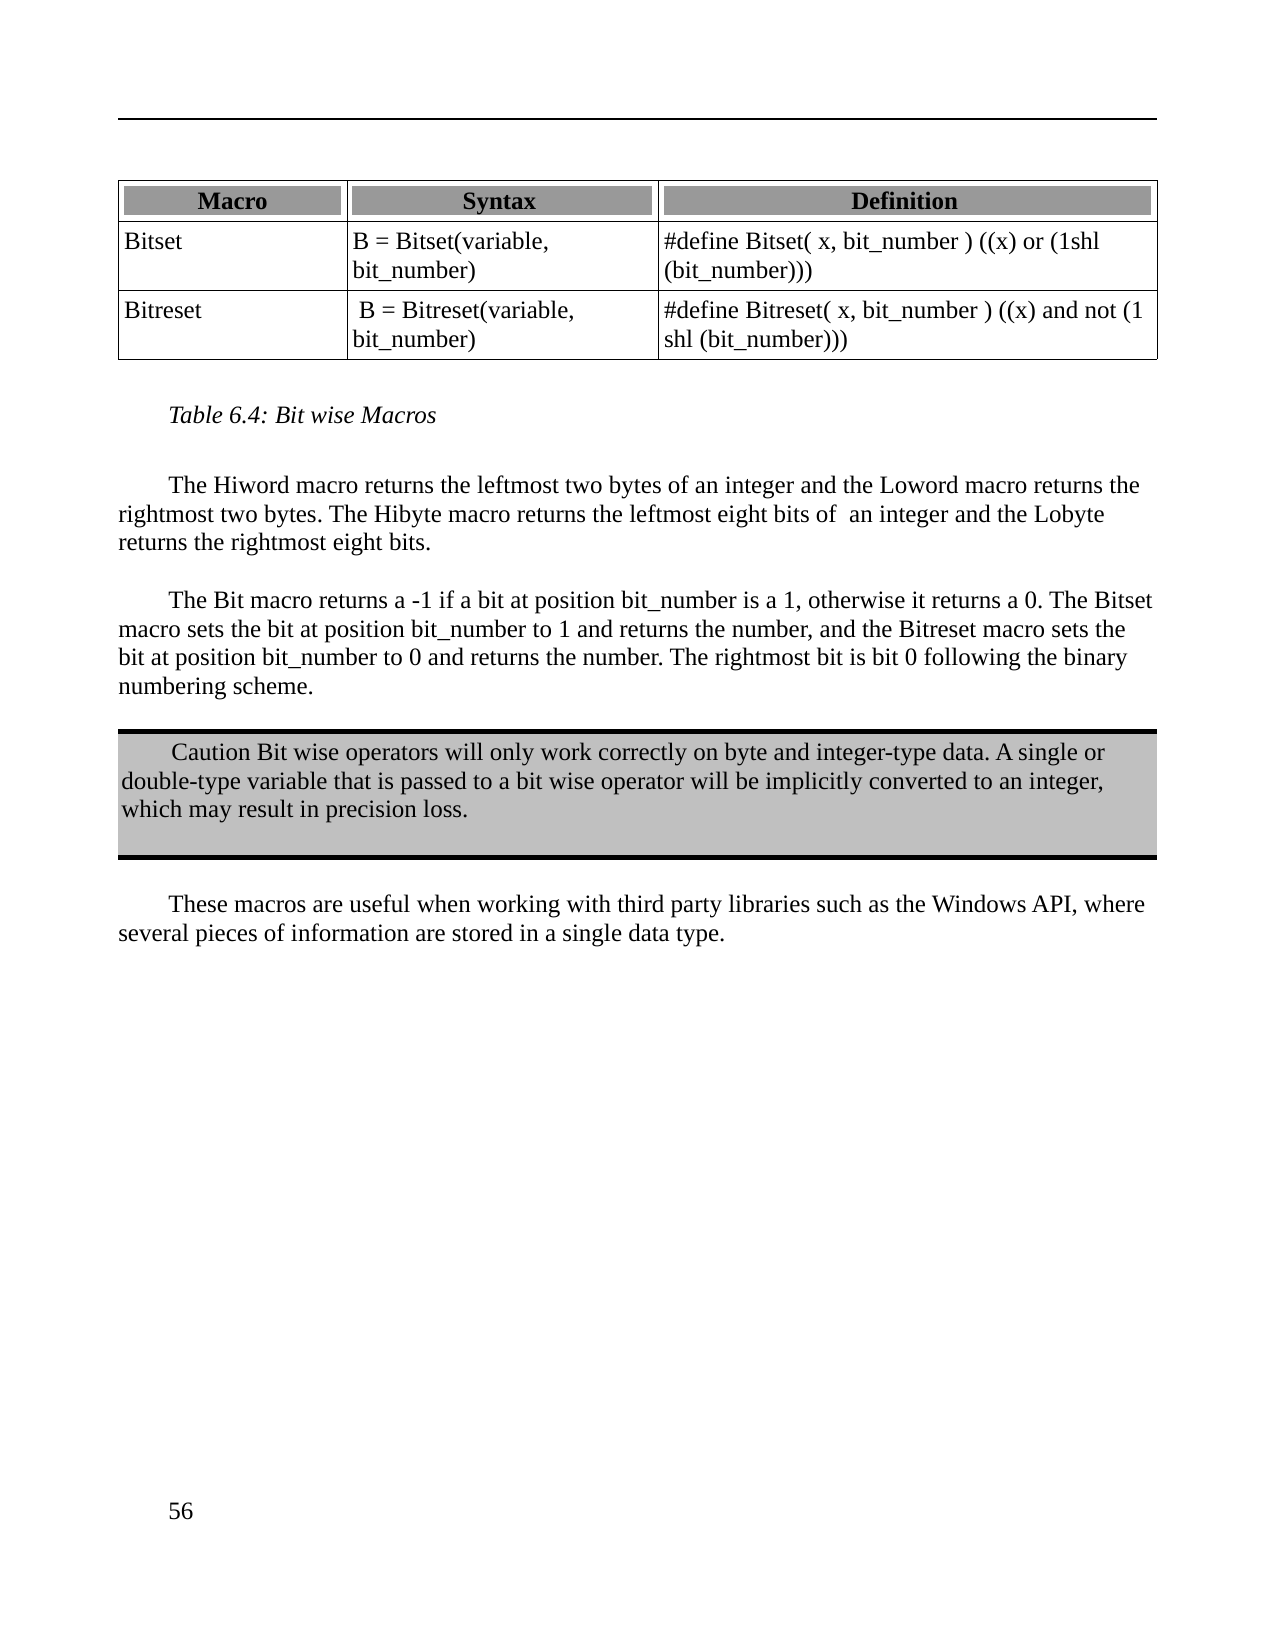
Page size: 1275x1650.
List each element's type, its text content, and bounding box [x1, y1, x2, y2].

text The Bit macro returns a -1 if a bit at position bit_number is a 1, otherwise it returns a 0. The Bitset macro sets the bit at position bit_number to 1 and returns the number, and the Bitreset macro sets the bit at position bit_number to 0 and returns the number. The rightmost bit is bit 0 following the binary numbering scheme. [118, 585, 1157, 700]
text The Hiword macro returns the leftmost two bytes of an integer and the Loword macro returns the rightmost two bytes. The Hibyte macro returns the leftmost eight bits of an integer and the Lobyte returns the rightmost eight bits. [118, 470, 1157, 556]
table_cell B = Bitset(variable, bit_number) [348, 222, 658, 289]
table_header Definition [659, 181, 1157, 221]
table_cell Bitreset [119, 291, 347, 359]
table_header Macro [119, 181, 347, 221]
table_cell #define Bitreset( x, bit_number ) ((x) and not (1 shl (bit_number))) [659, 291, 1157, 359]
text Caution Bit wise operators will only work correctly on byte and integer-type data. A single or double-type variable that is passed to a bit wise operator will be implicitly converted to an integer, which may result in precision loss. [118, 734, 1157, 815]
table_cell #define Bitset( x, bit_number ) ((x) or (1shl (bit_number))) [659, 222, 1157, 289]
table_cell Bitset [119, 222, 347, 289]
text Table 6.4: Bit wise Macros [118, 400, 1157, 429]
table_header Syntax [348, 181, 658, 221]
table_cell B = Bitreset(variable, bit_number) [348, 291, 658, 359]
text These macros are useful when working with third party libraries such as the Windows API, where several pieces of information are stored in a single data type. [118, 889, 1157, 946]
